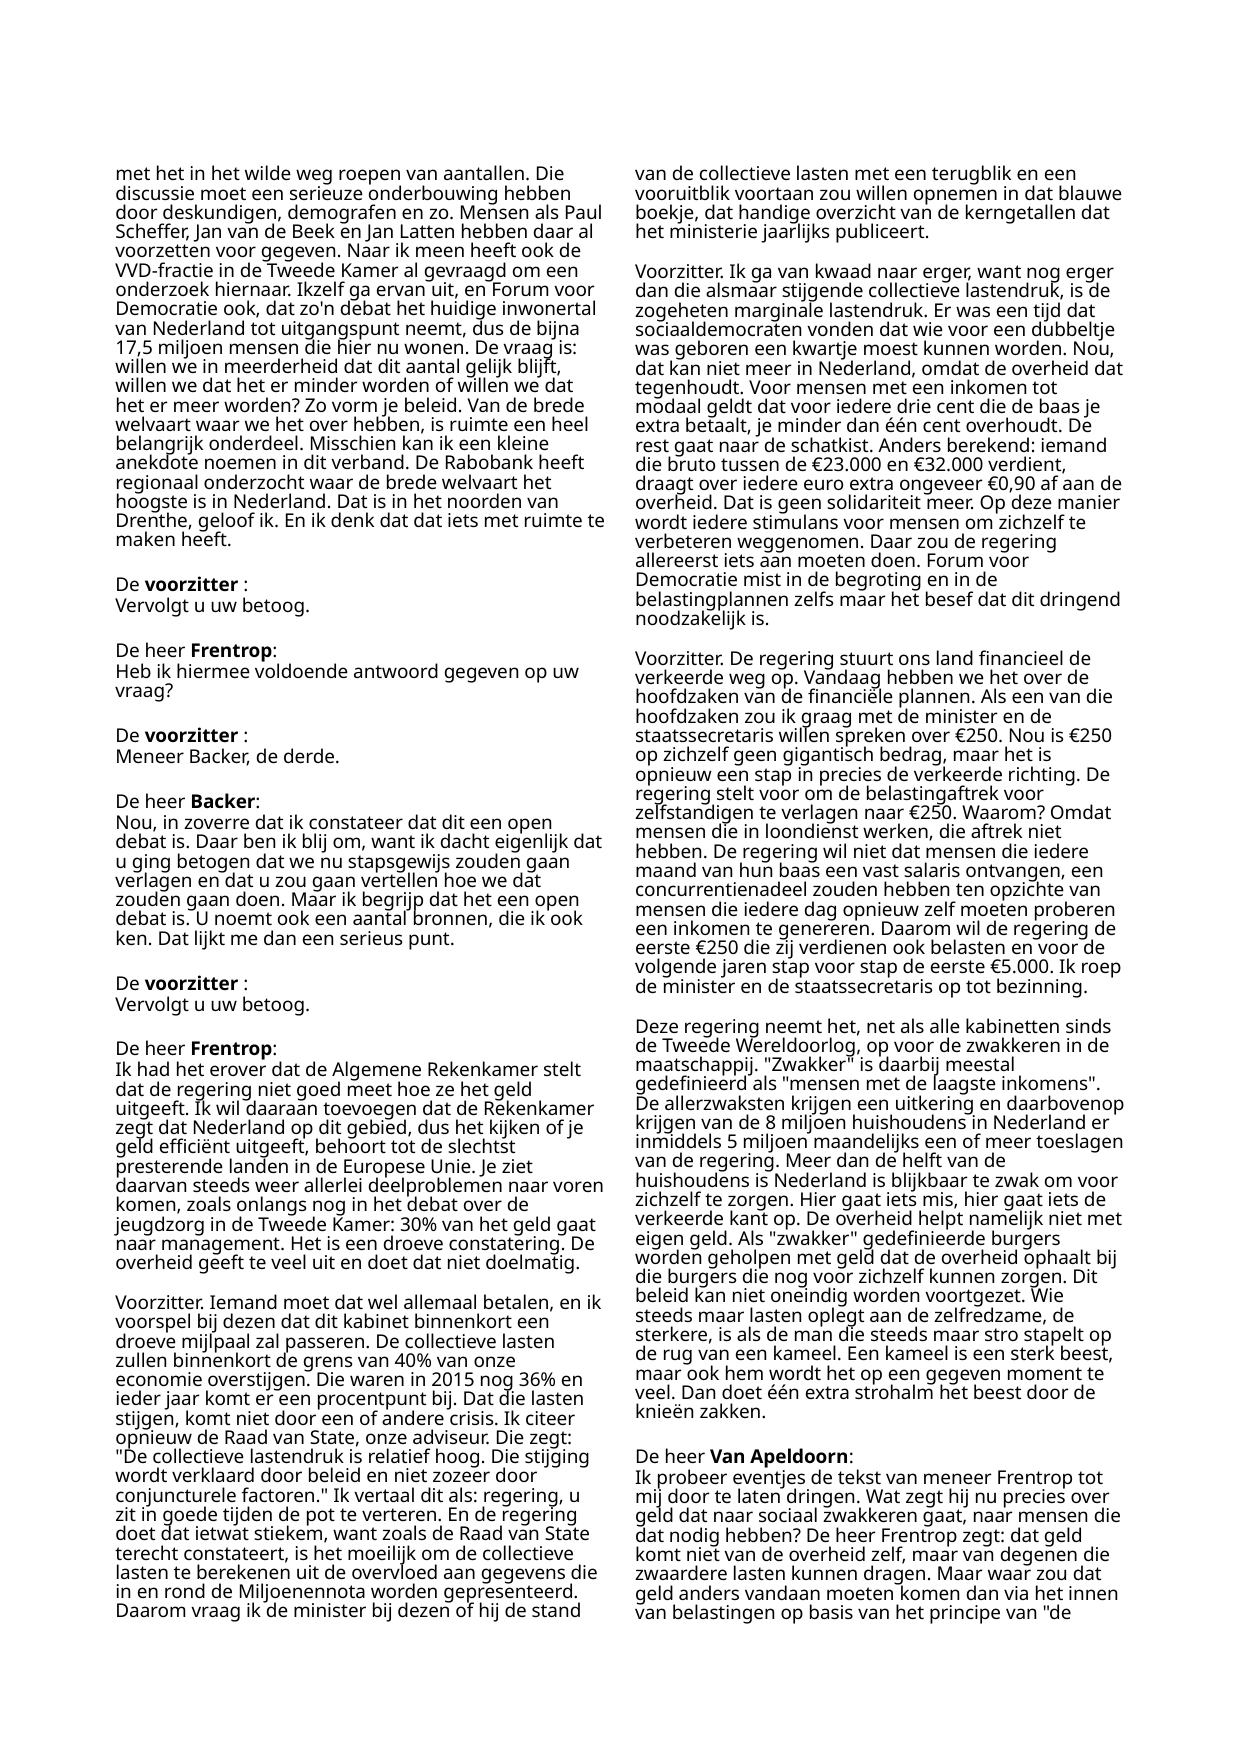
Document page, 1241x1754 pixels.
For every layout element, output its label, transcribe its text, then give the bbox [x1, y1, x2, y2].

text Ik probeer eventjes de tekst van meneer Frentrop tot mij door te laten dringen. Wat zegt hij nu precies over geld dat naar sociaal zwakkeren gaat, naar mensen die dat nodig hebben? De heer Frentrop zegt: dat geld komt niet van de overheid zelf, maar van degenen die zwaardere lasten kunnen dragen. Maar waar zou dat geld anders vandaan moeten komen dan via het innen van belastingen op basis van het principe van "de [635, 1469, 1125, 1623]
text De heer Backer: [115, 788, 605, 814]
text van de collectieve lasten met een terugblik en een vooruitblik voortaan zou willen opnemen in dat blauwe boekje, dat handige overzicht van de kerngetallen dat het ministerie jaarlijks publiceert. [635, 165, 1125, 242]
text Deze regering neemt het, net als alle kabinetten sinds de Tweede Wereldoorlog, op voor de zwakkeren in de maatschappij. "Zwakker" is daarbij meestal gedefinieerd als "mensen met de laagste inkomens". De allerzwaksten krijgen een uitkering en daarbovenop krijgen van de 8 miljoen huishoudens in Nederland er inmiddels 5 miljoen maandelijks een of meer toeslagen van de regering. Meer dan de helft van de huishoudens is Nederland is blijkbaar te zwak om voor zichzelf te zorgen. Hier gaat iets mis, hier gaat iets de verkeerde kant op. De overheid helpt namelijk niet met eigen geld. Als "zwakker" gedefinieerde burgers worden geholpen met geld dat de overheid ophaalt bij die burgers die nog voor zichzelf kunnen zorgen. Dit beleid kan niet oneindig worden voortgezet. Wie steeds maar lasten oplegt aan de zelfredzame, de sterkere, is als de man die steeds maar stro stapelt op de rug van een kameel. Een kameel is een sterk beest, maar ook hem wordt het op een gegeven moment te veel. Dan doet één extra strohalm het beest door de knieën zakken. [635, 1018, 1125, 1422]
text Nou, in zoverre dat ik constateer dat dit een open debat is. Daar ben ik blij om, want ik dacht eigenlijk dat u ging betogen dat we nu stapsgewijs zouden gaan verlagen en dat u zou gaan vertellen hoe we dat zouden gaan doen. Maar ik begrijp dat het een open debat is. U noemt ook een aantal bronnen, die ik ook ken. Dat lijkt me dan een serieus punt. [115, 814, 605, 949]
text Meneer Backer, de derde. [115, 748, 605, 767]
text Voorzitter. Ik ga van kwaad naar erger, want nog erger dan die alsmaar stijgende collectieve lastendruk, is de zogeheten marginale lastendruk. Er was een tijd dat sociaaldemocraten vonden dat wie voor een dubbeltje was geboren een kwartje moest kunnen worden. Nou, dat kan niet meer in Nederland, omdat de overheid dat tegenhoudt. Voor mensen met een inkomen tot modaal geldt dat voor iedere drie cent die de baas je extra betaalt, je minder dan één cent overhoudt. De rest gaat naar de schatkist. Anders berekend: iemand die bruto tussen de €23.000 en €32.000 verdient, draagt over iedere euro extra ongeveer €0,90 af aan de overheid. Dat is geen solidariteit meer. Op deze manier wordt iedere stimulans voor mensen om zichzelf te verbeteren weggenomen. Daar zou de regering allereerst iets aan moeten doen. Forum voor Democratie mist in de begroting en in de belastingplannen zelfs maar het besef dat dit dringend noodzakelijk is. [635, 263, 1125, 629]
text Voorzitter. Iemand moet dat wel allemaal betalen, en ik voorspel bij dezen dat dit kabinet binnenkort een droeve mijlpaal zal passeren. De collectieve lasten zullen binnenkort de grens van 40% van onze economie overstijgen. Die waren in 2015 nog 36% en ieder jaar komt er een procentpunt bij. Dat die lasten stijgen, komt niet door een of andere crisis. Ik citeer opnieuw de Raad van State, onze adviseur. Die zegt: "De collectieve lastendruk is relatief hoog. Die stijging wordt verklaard door beleid en niet zozeer door conjuncturele factoren." Ik vertaal dit als: regering, u zit in goede tijden de pot te verteren. En de regering doet dat ietwat stiekem, want zoals de Raad van State terecht constateert, is het moeilijk om de collectieve lasten te berekenen uit de overvloed aan gegevens die in en rond de Miljoenennota worden gepresenteerd. Daarom vraag ik de minister bij dezen of hij de stand [115, 1294, 605, 1622]
text Voorzitter. De regering stuurt ons land financieel de verkeerde weg op. Vandaag hebben we het over de hoofdzaken van de financiële plannen. Als een van die hoofdzaken zou ik graag met de minister en de staatssecretaris willen spreken over €250. Nou is €250 op zichzelf geen gigantisch bedrag, maar het is opnieuw een stap in precies de verkeerde richting. De regering stelt voor om de belastingaftrek voor zelfstandigen te verlagen naar €250. Waarom? Omdat mensen die in loondienst werken, die aftrek niet hebben. De regering wil niet dat mensen die iedere maand van hun baas een vast salaris ontvangen, een concurrentienadeel zouden hebben ten opzichte van mensen die iedere dag opnieuw zelf moeten proberen een inkomen te genereren. Daarom wil de regering de eerste €250 die zij verdienen ook belasten en voor de volgende jaren stap voor stap de eerste €5.000. Ik roep de minister en de staatssecretaris op tot bezinning. [635, 650, 1125, 997]
text De voorzitter : [115, 970, 605, 996]
text De heer Van Apeldoorn: [635, 1443, 1125, 1469]
text De voorzitter : [115, 572, 605, 597]
text Vervolgt u uw betoog. [115, 996, 605, 1015]
text De heer Frentrop: [115, 637, 605, 663]
text Heb ik hiermee voldoende antwoord gegeven op uw vraag? [115, 663, 605, 702]
text De voorzitter : [115, 722, 605, 748]
text Ik had het erover dat de Algemene Rekenkamer stelt dat de regering niet goed meet hoe ze het geld uitgeeft. Ik wil daaraan toevoegen dat de Rekenkamer zegt dat Nederland op dit gebied, dus het kijken of je geld efficiënt uitgeeft, behoort tot de slechtst presterende landen in de Europese Unie. Je ziet daarvan steeds weer allerlei deelproblemen naar voren komen, zoals onlangs nog in het debat over de jeugdzorg in de Tweede Kamer: 30% van het geld gaat naar management. Het is een droeve constatering. De overheid geeft te veel uit en doet dat niet doelmatig. [115, 1061, 605, 1273]
text De heer Frentrop: [115, 1036, 605, 1061]
text Vervolgt u uw betoog. [115, 597, 605, 617]
text met het in het wilde weg roepen van aantallen. Die discussie moet een serieuze onderbouwing hebben door deskundigen, demografen en zo. Mensen als Paul Scheffer, Jan van de Beek en Jan Latten hebben daar al voorzetten voor gegeven. Naar ik meen heeft ook de VVD-fractie in de Tweede Kamer al gevraagd om een onderzoek hiernaar. Ikzelf ga ervan uit, en Forum voor Democratie ook, dat zo'n debat het huidige inwonertal van Nederland tot uitgangspunt neemt, dus de bijna 17,5 miljoen mensen die hier nu wonen. De vraag is: willen we in meerderheid dat dit aantal gelijk blijft, willen we dat het er minder worden of willen we dat het er meer worden? Zo vorm je beleid. Van de brede welvaart waar we het over hebben, is ruimte een heel belangrijk onderdeel. Misschien kan ik een kleine anekdote noemen in dit verband. De Rabobank heeft regionaal onderzocht waar de brede welvaart het hoogste is in Nederland. Dat is in het noorden van Drenthe, geloof ik. En ik denk dat dat iets met ruimte te maken heeft. [115, 165, 605, 551]
